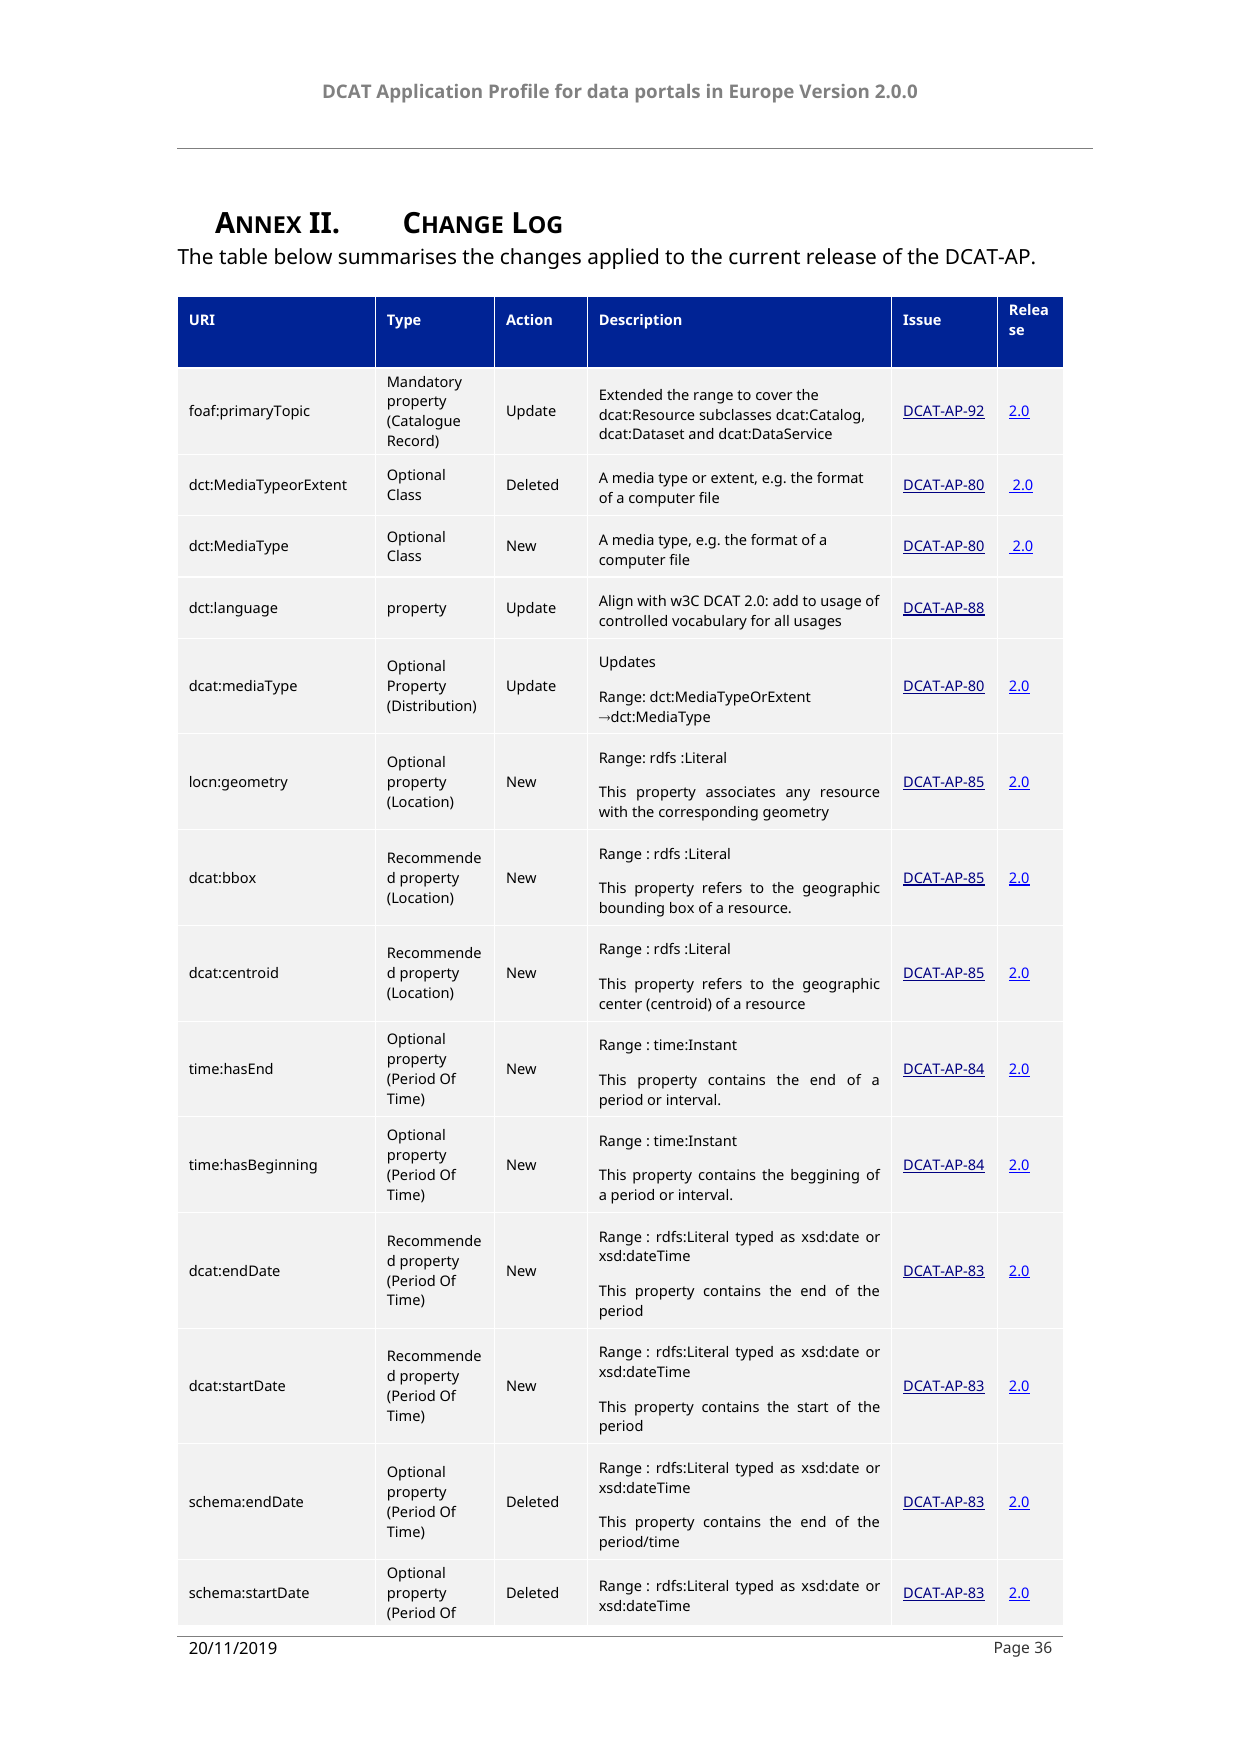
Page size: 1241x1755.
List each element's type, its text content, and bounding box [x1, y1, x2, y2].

table_cell dcat:mediaType [178, 639, 375, 733]
table_header Issue [892, 297, 997, 367]
table_cell dcat:startDate [178, 1329, 375, 1443]
table_cell New [495, 1022, 587, 1116]
table_header Action [495, 297, 587, 367]
text The table below summarises the changes applied to the current release of the DCAT-AP. [177, 242, 1063, 271]
table_cell New [495, 830, 587, 925]
table_cell schema:startDate [178, 1560, 375, 1625]
table_cell dcat:bbox [178, 830, 375, 925]
table_cell Deleted [495, 1444, 587, 1559]
table_cell time:hasEnd [178, 1022, 375, 1116]
table_cell DCAT-AP-85 [892, 926, 997, 1021]
table_cell 2.0 [998, 830, 1063, 925]
table_cell New [495, 1329, 587, 1443]
table_cell A media type, e.g. the format of a computer file [588, 516, 891, 576]
table_cell Range : rdfs :Literal This property refers to the geographic center (centroid) of a resource [588, 926, 891, 1021]
table_header Description [588, 297, 891, 367]
table_cell DCAT-AP-84 [892, 1117, 997, 1212]
table_cell DCAT-AP-85 [892, 734, 997, 829]
table_cell Update [495, 639, 587, 733]
table_cell Update [495, 578, 587, 638]
table_cell DCAT-AP-80 [892, 639, 997, 733]
table_cell Mandatory property (Catalogue Record) [376, 369, 494, 454]
table_cell DCAT-AP-83 [892, 1213, 997, 1328]
table_cell Range : rdfs:Literal typed as xsd:date or xsd:dateTime [588, 1560, 891, 1625]
table_cell Recommended property (Location) [376, 830, 494, 925]
table_cell 2.0 [998, 1022, 1063, 1116]
table_cell Optional Property (Distribution) [376, 639, 494, 733]
table_cell 2.0 [998, 734, 1063, 829]
table_cell Deleted [495, 1560, 587, 1625]
table_cell Align with w3C DCAT 2.0: add to usage of controlled vocabulary for all usages [588, 578, 891, 638]
table_cell Recommended property (Period Of Time) [376, 1329, 494, 1443]
table_cell Optional property (Period Of Time) [376, 1117, 494, 1212]
table_cell Range : time:Instant This property contains the end of a period or interval. [588, 1022, 891, 1116]
table_cell foaf:primaryTopic [178, 369, 375, 454]
table_cell DCAT-AP-83 [892, 1560, 997, 1625]
table_cell Range: rdfs :Literal This property associates any resource with the corresponding geometry [588, 734, 891, 829]
table_cell Recommended property (Location) [376, 926, 494, 1021]
table_cell Optional property (Period Of Time) [376, 1022, 494, 1116]
table_cell dct:MediaTypeorExtent [178, 455, 375, 515]
table_cell schema:endDate [178, 1444, 375, 1559]
table_cell New [495, 1117, 587, 1212]
table_cell Optional property (Location) [376, 734, 494, 829]
table_cell Optional Class [376, 516, 494, 576]
table_cell 2.0 [998, 1444, 1063, 1559]
table_cell 2.0 [998, 639, 1063, 733]
table_cell DCAT-AP-83 [892, 1444, 997, 1559]
table_cell Optional property (Period Of Time) [376, 1444, 494, 1559]
table_cell DCAT-AP-85 [892, 830, 997, 925]
table_cell dct:language [178, 578, 375, 638]
table_cell New [495, 734, 587, 829]
table_cell DCAT-AP-92 [892, 369, 997, 454]
table_cell Range : rdfs:Literal typed as xsd:date or xsd:dateTime This property contains the end of the period [588, 1213, 891, 1328]
table_cell [998, 578, 1063, 638]
table_cell Update [495, 369, 587, 454]
table_cell Updates Range: dct:MediaTypeOrExtent dct:MediaType [588, 639, 891, 733]
table_header URI [178, 297, 375, 367]
table_cell Range : rdfs :Literal This property refers to the geographic bounding box of a resource. [588, 830, 891, 925]
list Change Log [215, 203, 1063, 242]
table_header Type [376, 297, 494, 367]
table_cell Deleted [495, 455, 587, 515]
table_cell 2.0 [998, 1329, 1063, 1443]
table_cell A media type or extent, e.g. the format of a computer file [588, 455, 891, 515]
table_cell property [376, 578, 494, 638]
table_cell Recommended property (Period Of Time) [376, 1213, 494, 1328]
table_cell Range : rdfs:Literal typed as xsd:date or xsd:dateTime This property contains the end of the period/time [588, 1444, 891, 1559]
table_cell dct:MediaType [178, 516, 375, 576]
table_cell Extended the range to cover the dcat:Resource subclasses dcat:Catalog, dcat:Dataset and dcat:DataService [588, 369, 891, 454]
table_cell dcat:endDate [178, 1213, 375, 1328]
table_cell New [495, 926, 587, 1021]
table_cell 2.0 [998, 369, 1063, 454]
table_cell Range : rdfs:Literal typed as xsd:date or xsd:dateTime This property contains the start of the period [588, 1329, 891, 1443]
table_cell locn:geometry [178, 734, 375, 829]
table_cell 2.0 [998, 1560, 1063, 1625]
table_cell 2.0 [998, 1117, 1063, 1212]
table_cell 2.0 [998, 455, 1063, 515]
table_cell dcat:centroid [178, 926, 375, 1021]
table_cell Optional property (Period Of [376, 1560, 494, 1625]
table_cell 2.0 [998, 1213, 1063, 1328]
table_cell time:hasBeginning [178, 1117, 375, 1212]
table_cell Range : time:Instant This property contains the beggining of a period or interval. [588, 1117, 891, 1212]
table_cell Optional Class [376, 455, 494, 515]
table_cell DCAT-AP-80 [892, 455, 997, 515]
table_cell DCAT-AP-80 [892, 516, 997, 576]
table_cell 2.0 [998, 926, 1063, 1021]
table_cell 2.0 [998, 516, 1063, 576]
table_cell DCAT-AP-83 [892, 1329, 997, 1443]
table_header Release [998, 297, 1063, 367]
table_cell DCAT-AP-88 [892, 578, 997, 638]
table_cell New [495, 1213, 587, 1328]
table_cell DCAT-AP-84 [892, 1022, 997, 1116]
table_cell New [495, 516, 587, 576]
